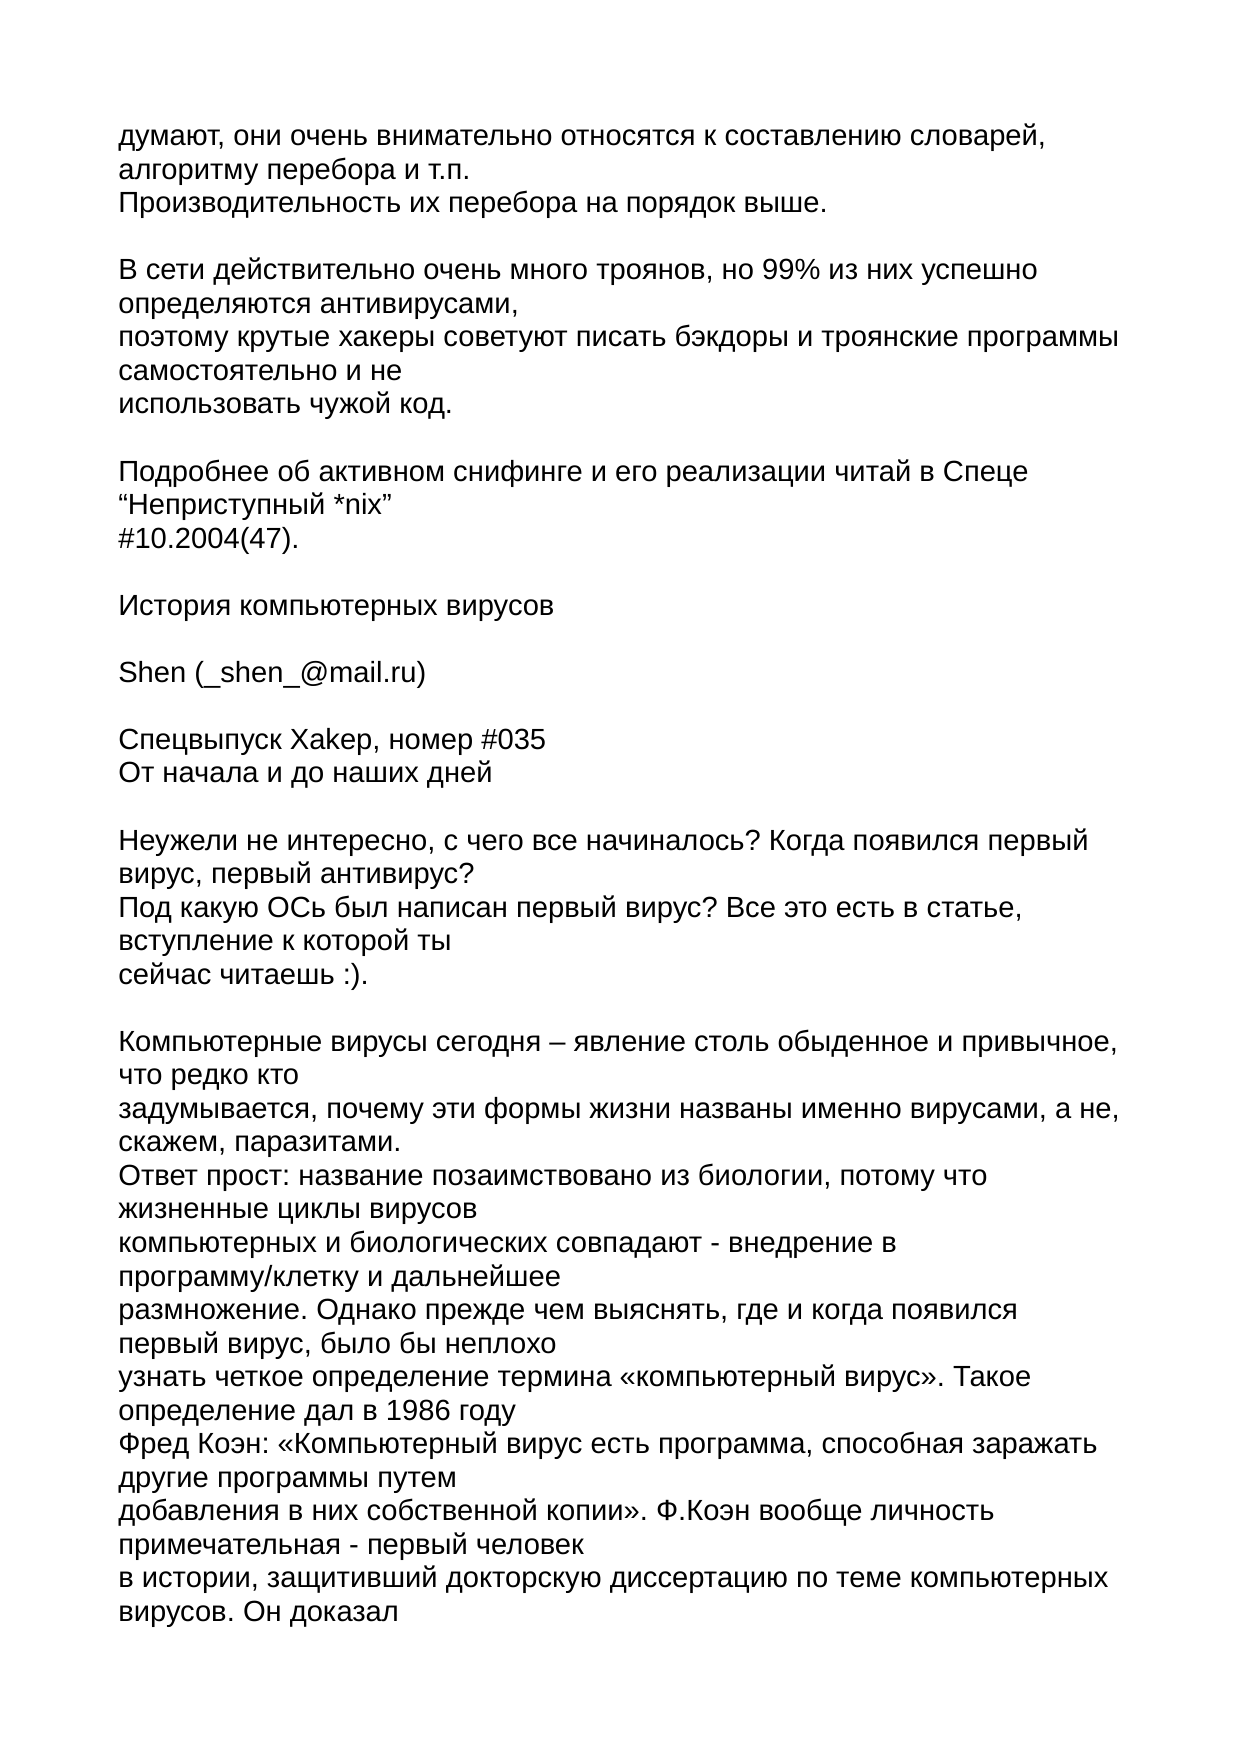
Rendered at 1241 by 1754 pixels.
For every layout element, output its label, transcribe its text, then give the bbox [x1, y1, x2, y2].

text компьютерных и биологических совпадают - внедрение в программу/клетку и дальнейшее [118, 1225, 1122, 1292]
text #10.2004(47). [118, 521, 1122, 554]
text использовать чужой код. [118, 386, 1122, 420]
text размножение. Однако прежде чем выяснять, где и когда появился первый вирус, было бы неплохо [118, 1292, 1122, 1359]
text Неужели не интересно, с чего все начиналось? Когда появился первый вирус, первый антивирус? [118, 822, 1122, 889]
text Фред Коэн: «Компьютерный вирус есть программа, способная заражать другие программы путем [118, 1426, 1122, 1493]
text добавления в них собственной копии». Ф.Коэн вообще личность примечательная - первый человек [118, 1493, 1122, 1560]
text задумывается, почему эти формы жизни названы именно вирусами, а не, скажем, паразитами. [118, 1091, 1122, 1158]
text В сети действительно очень много троянов, но 99% из них успешно определяются антивирусами, [118, 252, 1122, 319]
text Ответ прост: название позаимствовано из биологии, потому что жизненные циклы вирусов [118, 1158, 1122, 1225]
text Спецвыпуск Xakep, номер #035 [118, 722, 1122, 755]
text Под какую ОСь был написан первый вирус? Все это есть в статье, вступление к которой ты [118, 889, 1122, 957]
text История компьютерных вирусов [118, 588, 1122, 621]
text узнать четкое определение термина «компьютерный вирус». Такое определение дал в 1986 году [118, 1359, 1122, 1426]
text Shen (_shen_@mail.ru) [118, 655, 1122, 688]
text От начала и до наших дней [118, 755, 1122, 789]
text в истории, защитивший докторскую диссертацию по теме компьютерных вирусов. Он доказал [118, 1560, 1122, 1627]
text думают, они очень внимательно относятся к составлению словарей, алгоритму перебора и т.п. [118, 118, 1122, 185]
text Производительность их перебора на порядок выше. [118, 185, 1122, 219]
text Подробнее об активном снифинге и его реализации читай в Спеце “Неприступный *nix” [118, 453, 1122, 521]
text Компьютерные вирусы сегодня – явление столь обыденное и привычное, что редко кто [118, 1024, 1122, 1091]
text сейчас читаешь :). [118, 957, 1122, 990]
text поэтому крутые хакеры советуют писать бэкдоры и троянские программы самостоятельно и не [118, 319, 1122, 386]
